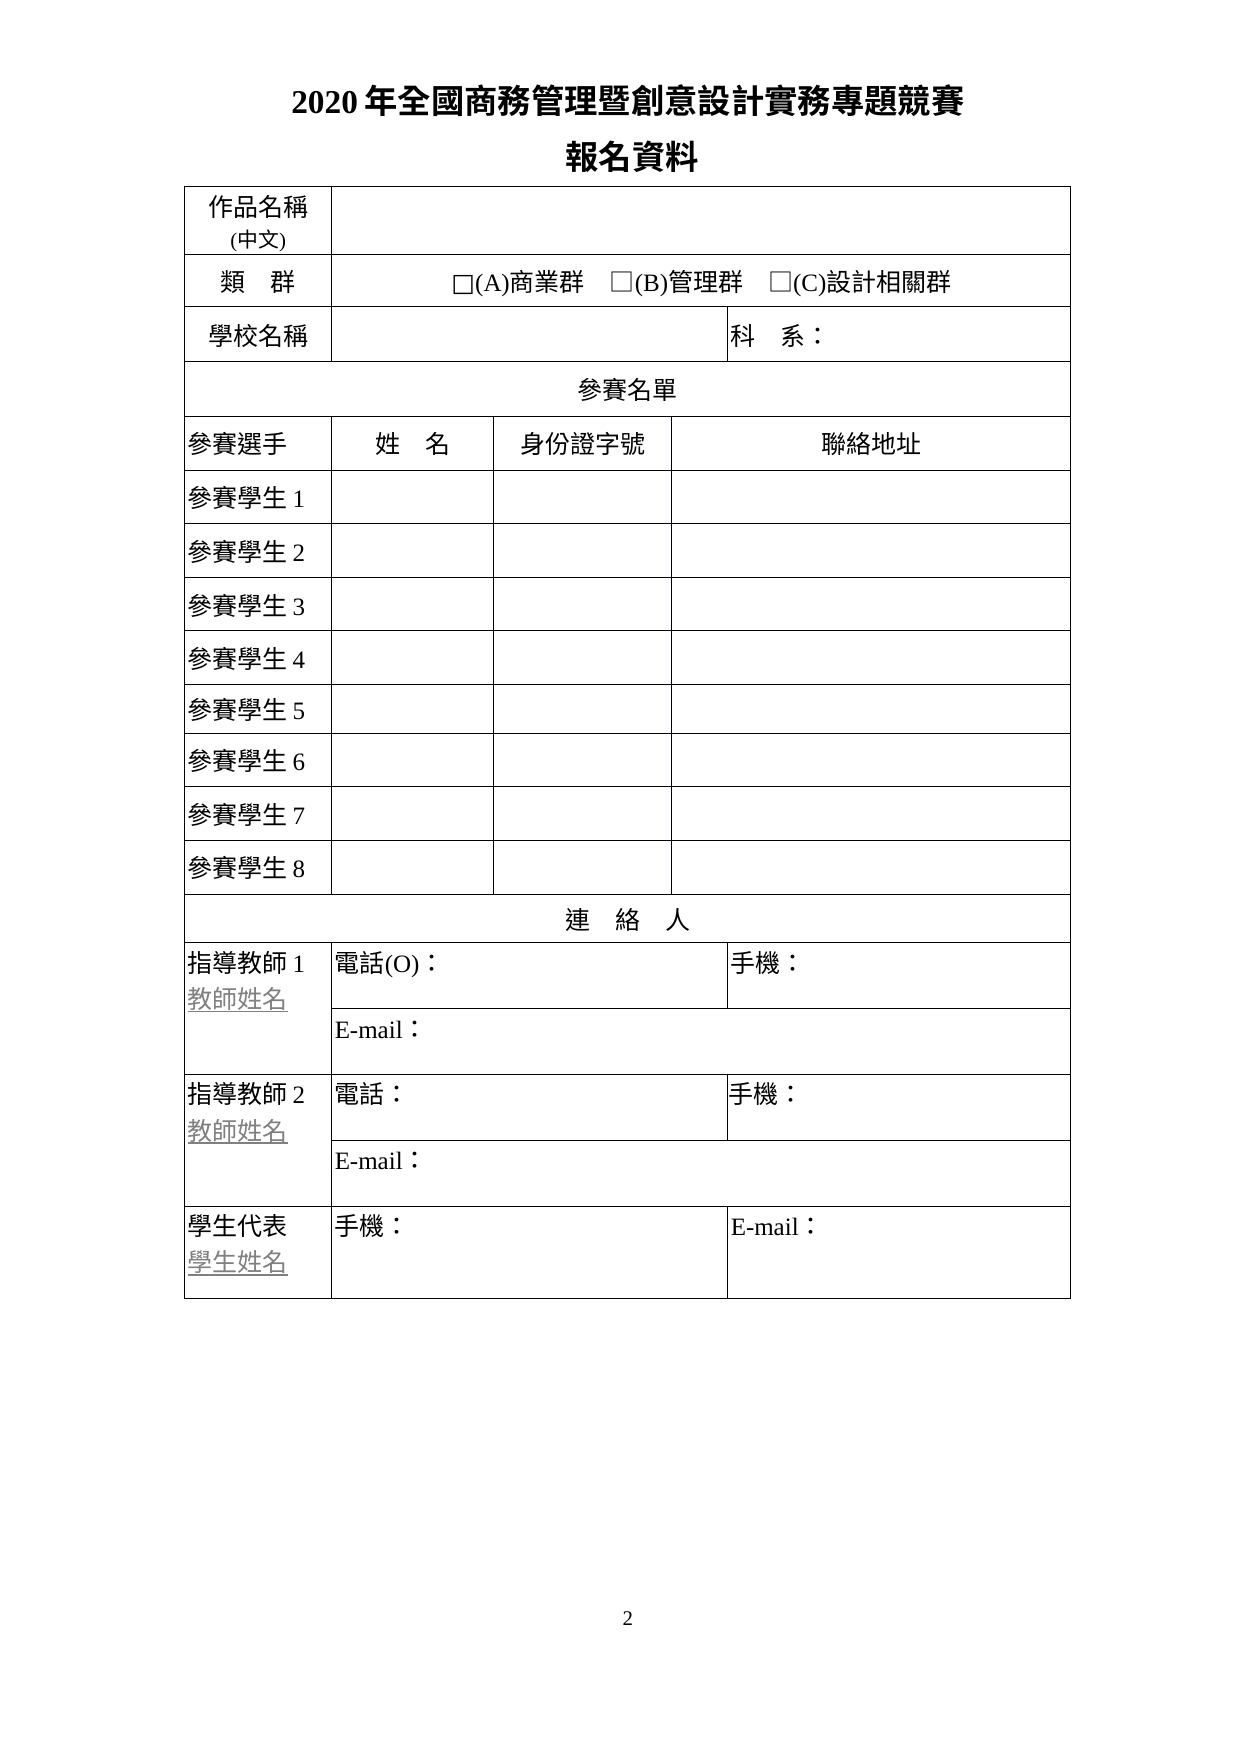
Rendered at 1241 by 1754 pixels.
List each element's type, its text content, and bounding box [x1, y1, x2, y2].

table_cell 參賽學生8 [185, 841, 331, 893]
table_cell [332, 471, 493, 523]
table_header [332, 187, 1070, 254]
table_cell 手機： [728, 1075, 1070, 1140]
table_cell [332, 631, 493, 684]
table_cell 學校名稱 [185, 307, 331, 361]
table_cell 參賽名單 [185, 362, 1070, 416]
table_cell 電話： [332, 1075, 727, 1140]
table_cell 科 系： [728, 307, 1070, 361]
table_cell [332, 685, 493, 732]
table_cell [672, 524, 1070, 577]
table_cell 連 絡 人 [185, 895, 1070, 942]
table_cell [494, 685, 671, 732]
table_cell [672, 841, 1070, 893]
table_cell 類 群 [185, 255, 331, 306]
table_header 作品名稱 (中文) [185, 187, 331, 254]
table_cell 電話(O)： [332, 943, 727, 1008]
table_cell E-mail： [332, 1141, 1070, 1206]
table_cell [672, 685, 1070, 732]
table_cell 參賽學生4 [185, 631, 331, 684]
table_cell [672, 787, 1070, 840]
table_cell [332, 524, 493, 577]
table_cell [672, 734, 1070, 786]
table_cell [672, 631, 1070, 684]
table_cell [332, 787, 493, 840]
table_cell 參賽學生5 [185, 685, 331, 732]
table_cell [332, 307, 727, 361]
table_cell [494, 631, 671, 684]
table_cell E-mail： [332, 1009, 1070, 1074]
table_cell 參賽學生1 [185, 471, 331, 523]
table_cell 身份證字號 [494, 417, 671, 469]
table_cell E-mail： [728, 1207, 1070, 1298]
table_cell 姓 名 [332, 417, 493, 469]
table_cell [672, 578, 1070, 630]
table_cell 指導教師2教師姓名 [185, 1075, 331, 1206]
table_cell [332, 734, 493, 786]
table_cell 學生代表 學生姓名 [185, 1207, 331, 1298]
table_cell □(A)商業群 □(B)管理群 □(C)設計相關群 [332, 255, 1070, 306]
table_cell [494, 578, 671, 630]
table_cell [332, 578, 493, 630]
table_cell 手機： [728, 943, 1070, 1008]
table_cell 參賽學生2 [185, 524, 331, 577]
table_cell [494, 787, 671, 840]
table_cell 參賽學生7 [185, 787, 331, 840]
text 2020年全國商務管理暨創意設計實務專題競賽 [148, 75, 1107, 123]
table_cell 指導教師1 教師姓名 [185, 943, 331, 1074]
table_cell 聯絡地址 [672, 417, 1070, 469]
table_cell 參賽學生3 [185, 578, 331, 630]
table_cell [332, 841, 493, 893]
table_cell [494, 471, 671, 523]
table_cell [494, 524, 671, 577]
table_cell [494, 734, 671, 786]
table_cell [672, 471, 1070, 523]
table_cell 參賽學生6 [185, 734, 331, 786]
text 報名資料 [148, 130, 1107, 179]
table_cell [494, 841, 671, 893]
table_cell 參賽選手 [185, 417, 331, 469]
table_cell 手機： [332, 1207, 727, 1298]
